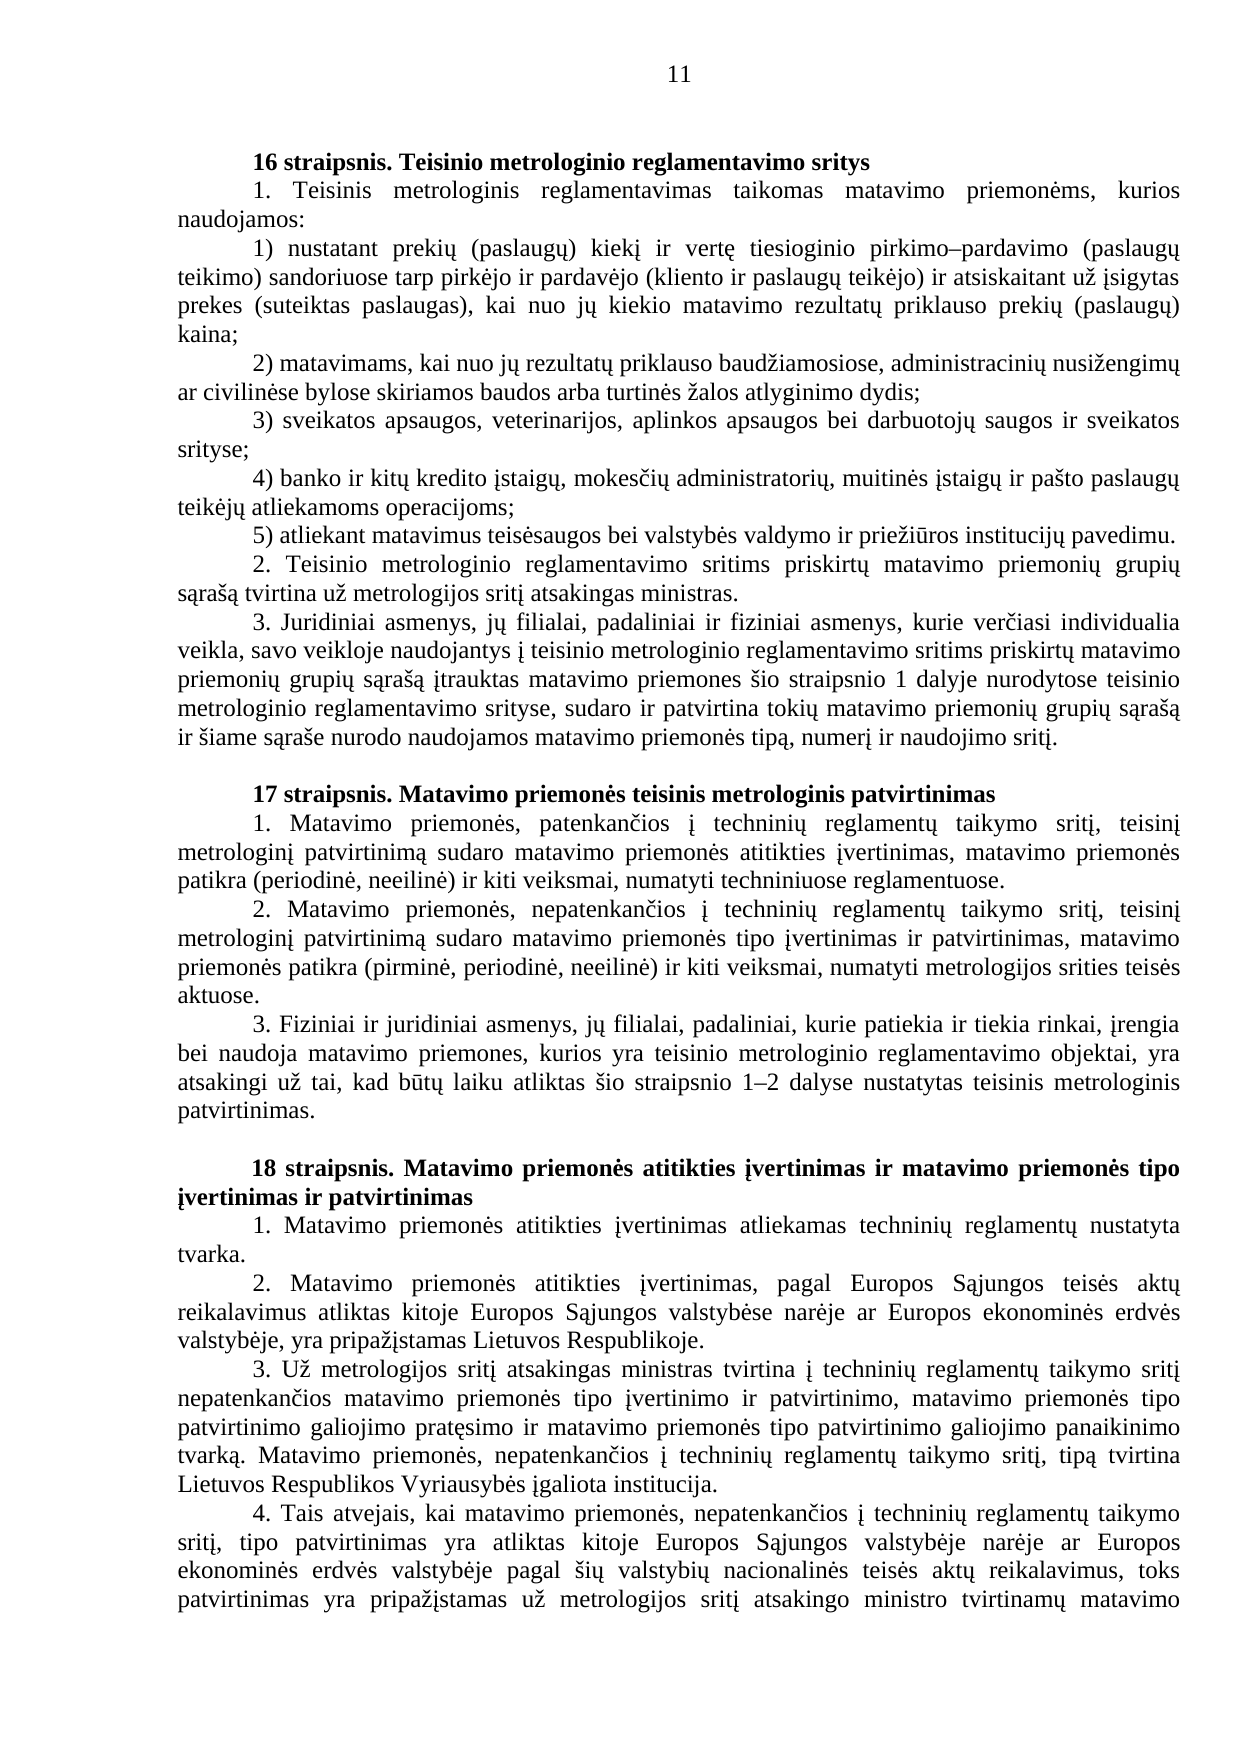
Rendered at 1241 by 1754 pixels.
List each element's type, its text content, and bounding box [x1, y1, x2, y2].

text 16 straipsnis. Teisinio metrologinio reglamentavimo sritys [177, 147, 1181, 176]
text 17 straipsnis. Matavimo priemonės teisinis metrologinis patvirtinimas [177, 779, 1181, 808]
text 3. Juridiniai asmenys, jų filialai, padaliniai ir fiziniai asmenys, kurie verčiasi individualia veikla, savo veikloje naudojantys į teisinio metrologinio reglamentavimo sritims priskirtų matavimo priemonių grupių sąrašą įtrauktas matavimo priemones šio straipsnio 1 dalyje nurodytose teisinio metrologinio reglamentavimo srityse, sudaro ir patvirtina tokių matavimo priemonių grupių sąrašą ir šiame sąraše nurodo naudojamos matavimo priemonės tipą, numerį ir naudojimo sritį. [177, 607, 1181, 751]
text 4) banko ir kitų kredito įstaigų, mokesčių administratorių, muitinės įstaigų ir pašto paslaugų teikėjų atliekamoms operacijoms; [177, 463, 1181, 521]
text 2. Matavimo priemonės atitikties įvertinimas, pagal Europos Sąjungos teisės aktų reikalavimus atliktas kitoje Europos Sąjungos valstybėse narėje ar Europos ekonominės erdvės valstybėje, yra pripažįstamas Lietuvos Respublikoje. [177, 1268, 1181, 1354]
text 1) nustatant prekių (paslaugų) kiekį ir vertę tiesioginio pirkimo–pardavimo (paslaugų teikimo) sandoriuose tarp pirkėjo ir pardavėjo (kliento ir paslaugų teikėjo) ir atsiskaitant už įsigytas prekes (suteiktas paslaugas), kai nuo jų kiekio matavimo rezultatų priklauso prekių (paslaugų) kaina; [177, 233, 1181, 348]
text 1. Matavimo priemonės atitikties įvertinimas atliekamas techninių reglamentų nustatyta tvarka. [177, 1211, 1181, 1268]
text 2. Matavimo priemonės, nepatenkančios į techninių reglamentų taikymo sritį, teisinį metrologinį patvirtinimą sudaro matavimo priemonės tipo įvertinimas ir patvirtinimas, matavimo priemonės patikra (pirminė, periodinė, neeilinė) ir kiti veiksmai, numatyti metrologijos srities teisės aktuose. [177, 894, 1181, 1009]
text 3. Fiziniai ir juridiniai asmenys, jų filialai, padaliniai, kurie patiekia ir tiekia rinkai, įrengia bei naudoja matavimo priemones, kurios yra teisinio metrologinio reglamentavimo objektai, yra atsakingi už tai, kad būtų laiku atliktas šio straipsnio 1–2 dalyse nustatytas teisinis metrologinis patvirtinimas. [177, 1009, 1181, 1124]
text 2. Teisinio metrologinio reglamentavimo sritims priskirtų matavimo priemonių grupių sąrašą tvirtina už metrologijos sritį atsakingas ministras. [177, 549, 1181, 607]
text 5) atliekant matavimus teisėsaugos bei valstybės valdymo ir priežiūros institucijų pavedimu. [177, 521, 1181, 549]
text 1. Matavimo priemonės, patenkančios į techninių reglamentų taikymo sritį, teisinį metrologinį patvirtinimą sudaro matavimo priemonės atitikties įvertinimas, matavimo priemonės patikra (periodinė, neeilinė) ir kiti veiksmai, numatyti techniniuose reglamentuose. [177, 808, 1181, 894]
text 18 straipsnis. Matavimo priemonės atitikties įvertinimas ir matavimo priemonės tipo įvertinimas ir patvirtinimas [177, 1153, 1181, 1211]
text 3) sveikatos apsaugos, veterinarijos, aplinkos apsaugos bei darbuotojų saugos ir sveikatos srityse; [177, 406, 1181, 463]
text 1. Teisinis metrologinis reglamentavimas taikomas matavimo priemonėms, kurios naudojamos: [177, 176, 1181, 233]
text 3. Už metrologijos sritį atsakingas ministras tvirtina į techninių reglamentų taikymo sritį nepatenkančios matavimo priemonės tipo įvertinimo ir patvirtinimo, matavimo priemonės tipo patvirtinimo galiojimo pratęsimo ir matavimo priemonės tipo patvirtinimo galiojimo panaikinimo tvarką. Matavimo priemonės, nepatenkančios į techninių reglamentų taikymo sritį, tipą tvirtina Lietuvos Respublikos Vyriausybės įgaliota institucija. [177, 1354, 1181, 1498]
text 2) matavimams, kai nuo jų rezultatų priklauso baudžiamosiose, administracinių nusižengimų ar civilinėse bylose skiriamos baudos arba turtinės žalos atlyginimo dydis; [177, 348, 1181, 406]
text 4. Tais atvejais, kai matavimo priemonės, nepatenkančios į techninių reglamentų taikymo sritį, tipo patvirtinimas yra atliktas kitoje Europos Sąjungos valstybėje narėje ar Europos ekonominės erdvės valstybėje pagal šių valstybių nacionalinės teisės aktų reikalavimus, toks patvirtinimas yra pripažįstamas už metrologijos sritį atsakingo ministro tvirtinamų matavimo [177, 1498, 1181, 1613]
